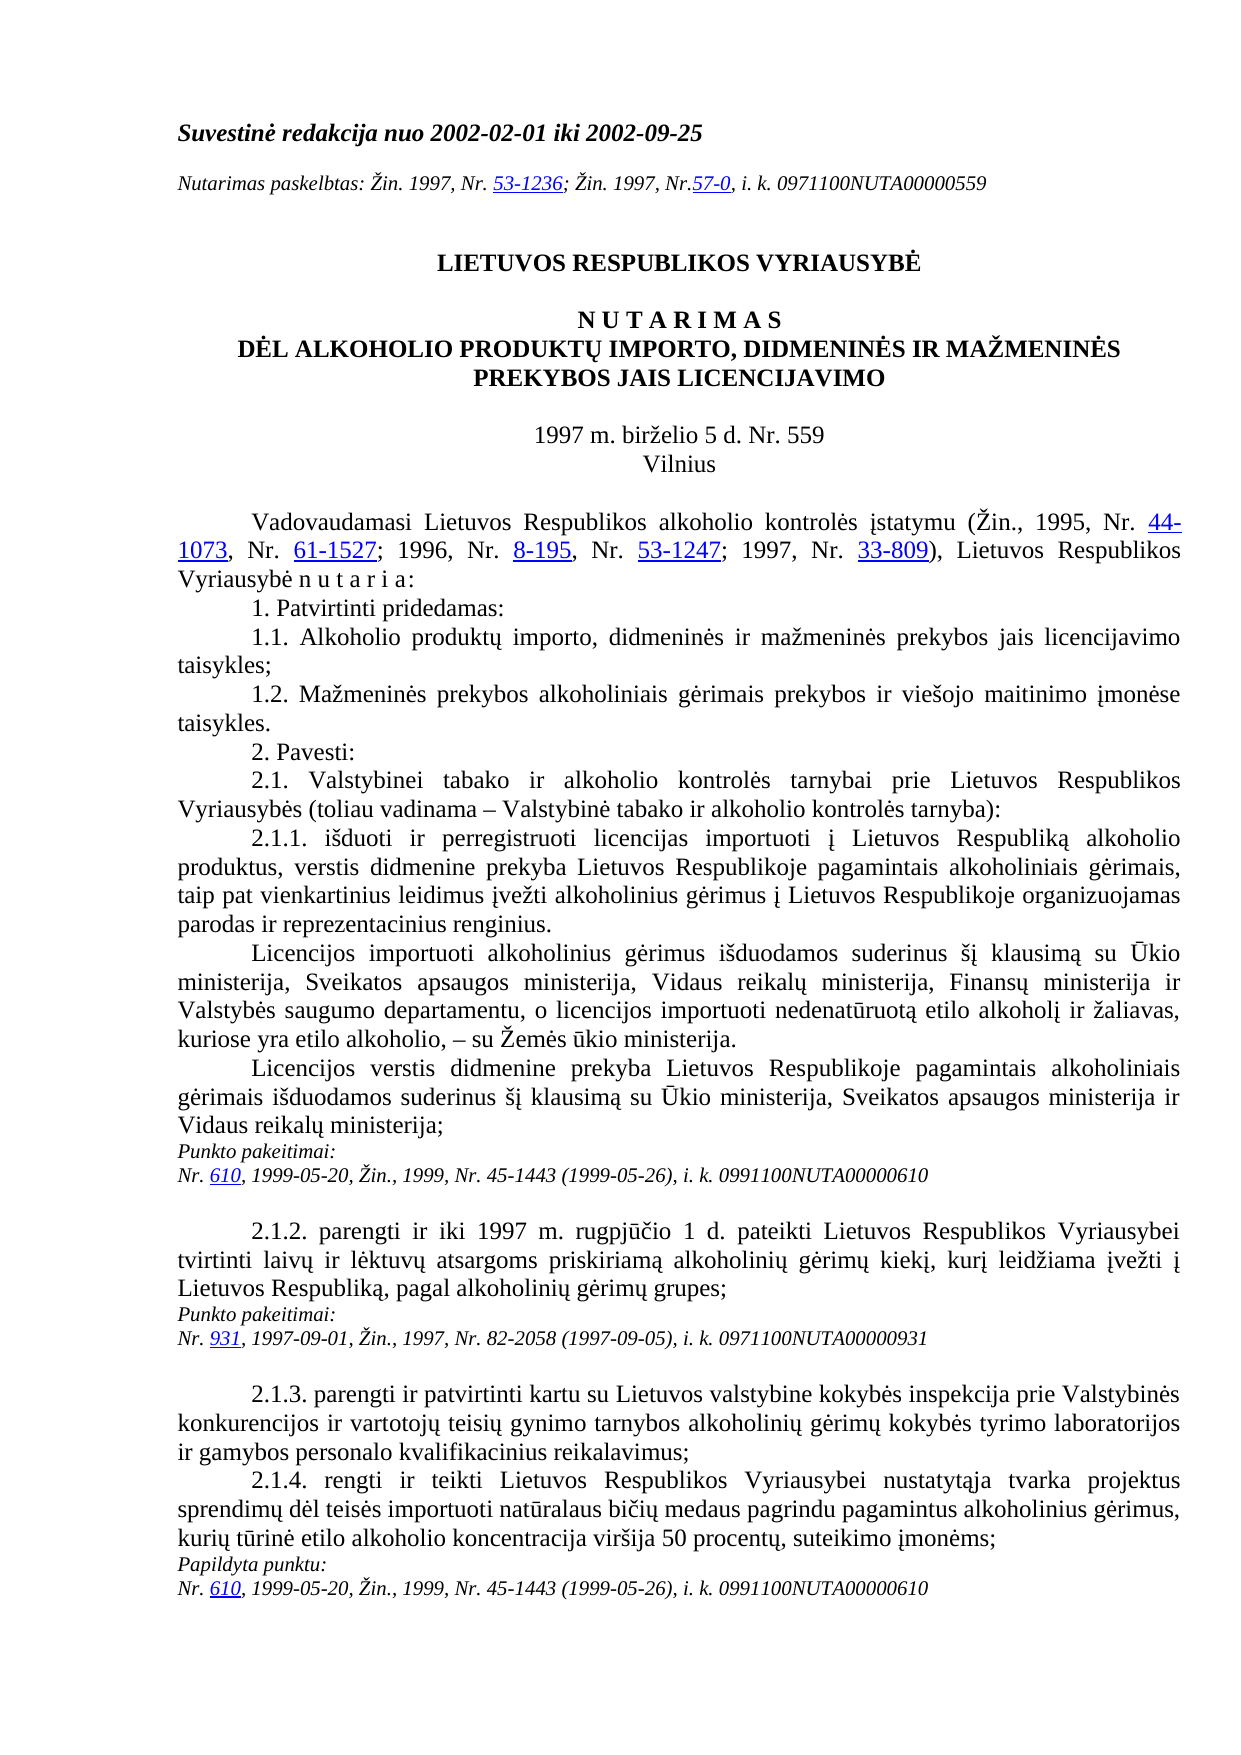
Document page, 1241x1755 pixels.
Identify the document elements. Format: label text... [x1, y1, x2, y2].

text 2.1.3. parengti ir patvirtinti kartu su Lietuvos valstybine kokybės inspekcija prie Valstybinės konkurencijos ir vartotojų teisių gynimo tarnybos alkoholinių gėrimų kokybės tyrimo laboratorijos ir gamybos personalo kvalifikacinius reikalavimus; [177, 1379, 1181, 1465]
text 2.1.4. rengti ir teikti Lietuvos Respublikos Vyriausybei nustatytąja tvarka projektus sprendimų dėl teisės importuoti natūralaus bičių medaus pagrindu pagamintus alkoholinius gėrimus, kurių tūrinė etilo alkoholio koncentracija viršija 50 procentų, suteikimo įmonėms; [177, 1465, 1181, 1552]
text Nr. 610, 1999-05-20, Žin., 1999, Nr. 45-1443 (1999-05-26), i. k. 0991100NUTA00000610 [177, 1163, 1181, 1187]
text Nr. 610, 1999-05-20, Žin., 1999, Nr. 45-1443 (1999-05-26), i. k. 0991100NUTA00000610 [177, 1576, 1181, 1600]
text 2.1.1. išduoti ir perregistruoti licencijas importuoti į Lietuvos Respubliką alkoholio produktus, verstis didmenine prekyba Lietuvos Respublikoje pagamintais alkoholiniais gėrimais, taip pat vienkartinius leidimus įvežti alkoholinius gėrimus į Lietuvos Respublikoje organizuojamas parodas ir reprezentacinius renginius. [177, 823, 1181, 938]
text 1. Patvirtinti pridedamas: [177, 593, 1181, 622]
text Licencijos verstis didmenine prekyba Lietuvos Respublikoje pagamintais alkoholiniais gėrimais išduodamos suderinus šį klausimą su Ūkio ministerija, Sveikatos apsaugos ministerija ir Vidaus reikalų ministerija; [177, 1053, 1181, 1139]
text N U T A R I M A S [177, 305, 1181, 334]
text Punkto pakeitimai: [177, 1139, 1181, 1163]
text 1997 m. birželio 5 d. Nr. 559 [177, 420, 1181, 449]
text Licencijos importuoti alkoholinius gėrimus išduodamos suderinus šį klausimą su Ūkio ministerija, Sveikatos apsaugos ministerija, Vidaus reikalų ministerija, Finansų ministerija ir Valstybės saugumo departamentu, o licencijos importuoti nedenatūruotą etilo alkoholį ir žaliavas, kuriose yra etilo alkoholio, – su Žemės ūkio ministerija. [177, 938, 1181, 1053]
text 1.1. Alkoholio produktų importo, didmeninės ir mažmeninės prekybos jais licencijavimo taisykles; [177, 622, 1181, 679]
text Nr. 931, 1997-09-01, Žin., 1997, Nr. 82-2058 (1997-09-05), i. k. 0971100NUTA00000931 [177, 1326, 1181, 1350]
text 2.1. Valstybinei tabako ir alkoholio kontrolės tarnybai prie Lietuvos Respublikos Vyriausybės (toliau vadinama – Valstybinė tabako ir alkoholio kontrolės tarnyba): [177, 765, 1181, 823]
text 2. Pavesti: [177, 737, 1181, 765]
text Papildyta punktu: [177, 1552, 1181, 1576]
text Vilnius [177, 449, 1181, 478]
text Vadovaudamasi Lietuvos Respublikos alkoholio kontrolės įstatymu (Žin., 1995, Nr. 44-1073, Nr. 61-1527; 1996, Nr. 8-195, Nr. 53-1247; 1997, Nr. 33-809), Lietuvos Respublikos Vyriausybė nutaria: [177, 507, 1181, 593]
text 1.2. Mažmeninės prekybos alkoholiniais gėrimais prekybos ir viešojo maitinimo įmonėse taisykles. [177, 679, 1181, 737]
text LIETUVOS RESPUBLIKOS VYRIAUSYBĖ [177, 248, 1181, 277]
text 2.1.2. parengti ir iki 1997 m. rugpjūčio 1 d. pateikti Lietuvos Respublikos Vyriausybei tvirtinti laivų ir lėktuvų atsargoms priskiriamą alkoholinių gėrimų kiekį, kurį leidžiama įvežti į Lietuvos Respubliką, pagal alkoholinių gėrimų grupes; [177, 1216, 1181, 1302]
text DĖL ALKOHOLIO PRODUKTŲ IMPORTO, DIDMENINĖS IR MAŽMENINĖS PREKYBOS JAIS LICENCIJAVIMO [177, 334, 1181, 392]
text Suvestinė redakcija nuo 2002-02-01 iki 2002-09-25 [177, 118, 1181, 147]
text Punkto pakeitimai: [177, 1302, 1181, 1326]
text Nutarimas paskelbtas: Žin. 1997, Nr. 53-1236; Žin. 1997, Nr.57-0, i. k. 0971100NUTA00000559 [177, 171, 1181, 195]
